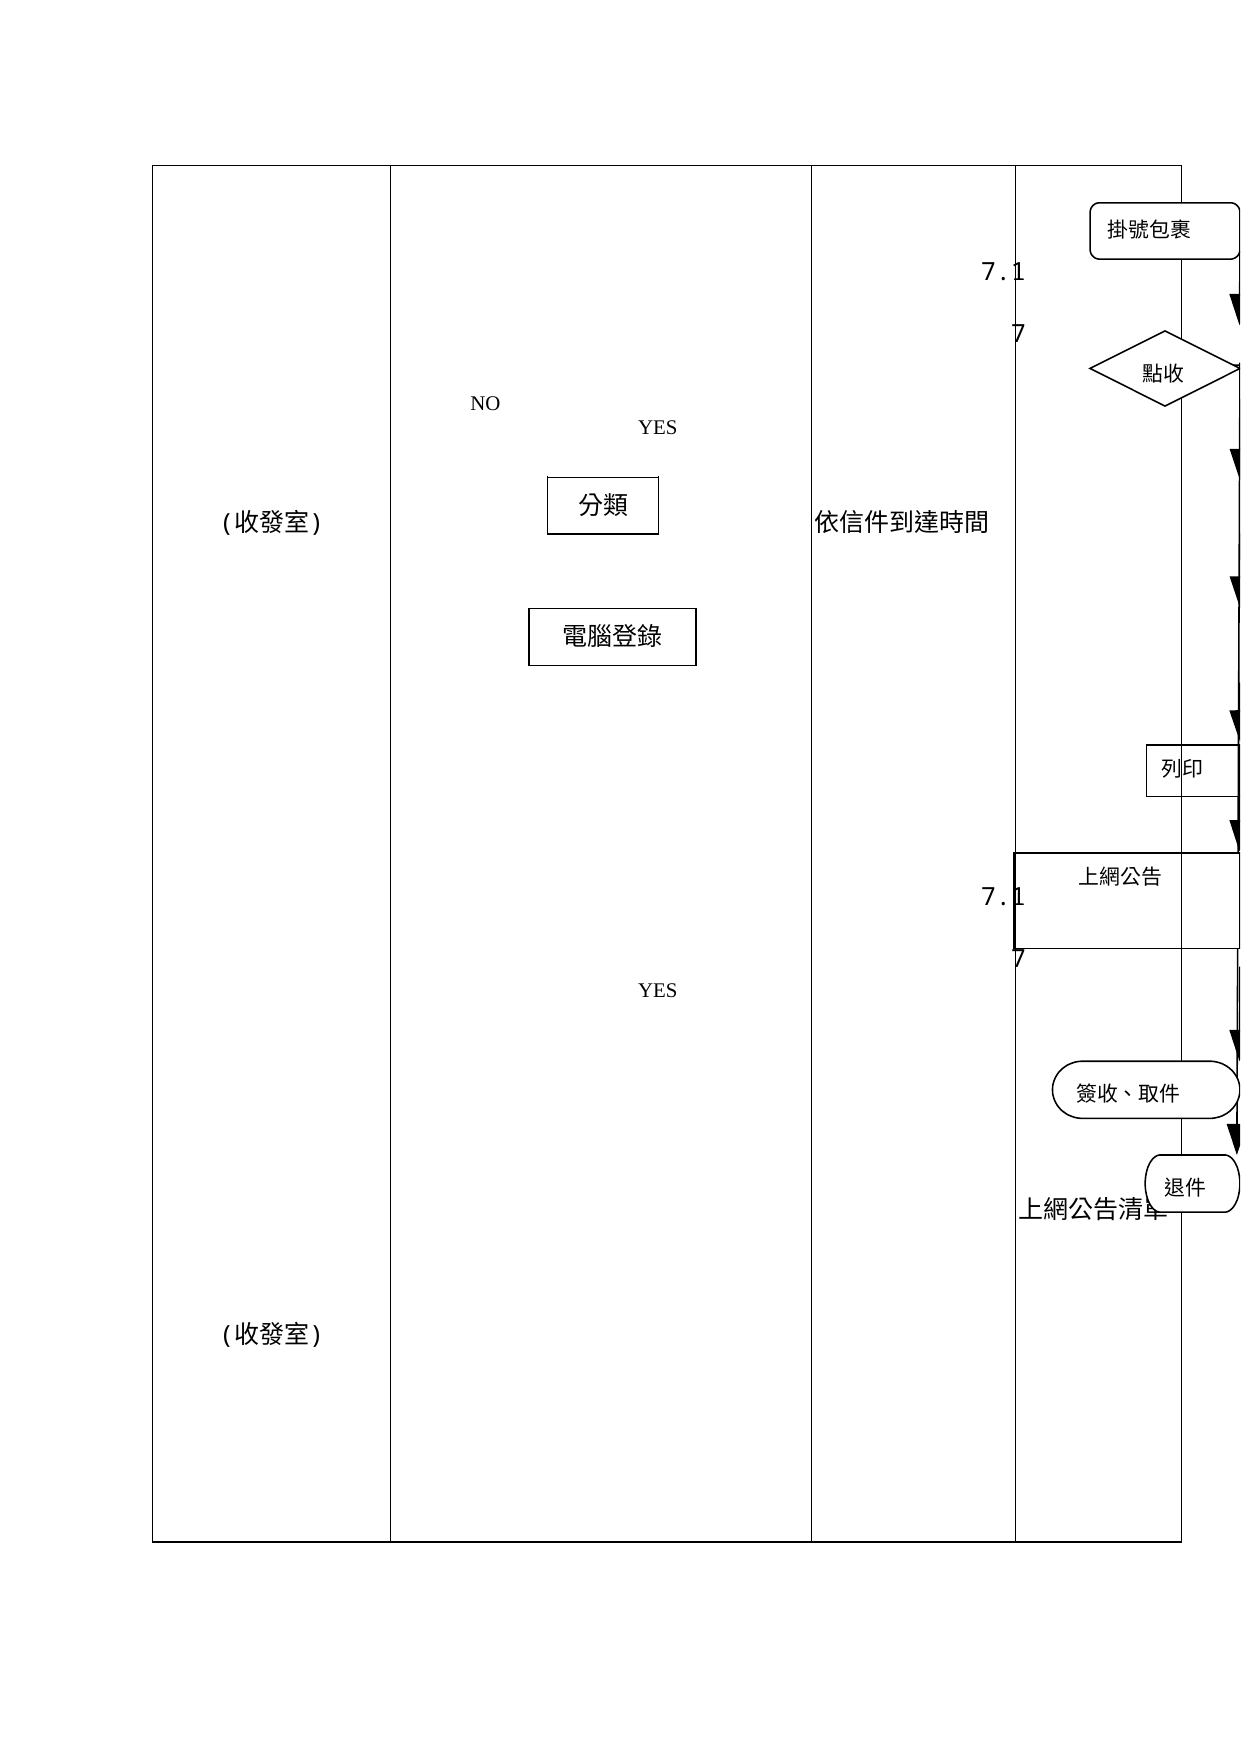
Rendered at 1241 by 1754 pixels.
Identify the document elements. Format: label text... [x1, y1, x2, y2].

table_cell [391, 166, 811, 1541]
table_cell (收發室) (收發室) [153, 166, 390, 1541]
table_cell 依信件到達時間 早上09:00~12:00 下午13:30~16:30 [812, 166, 1015, 1541]
table_cell 7.1 7 7.1 7 上網公告清單 [1016, 166, 1181, 852]
table_cell 7.1 7 7.1 7 上網公告清單 [1016, 949, 1181, 1541]
